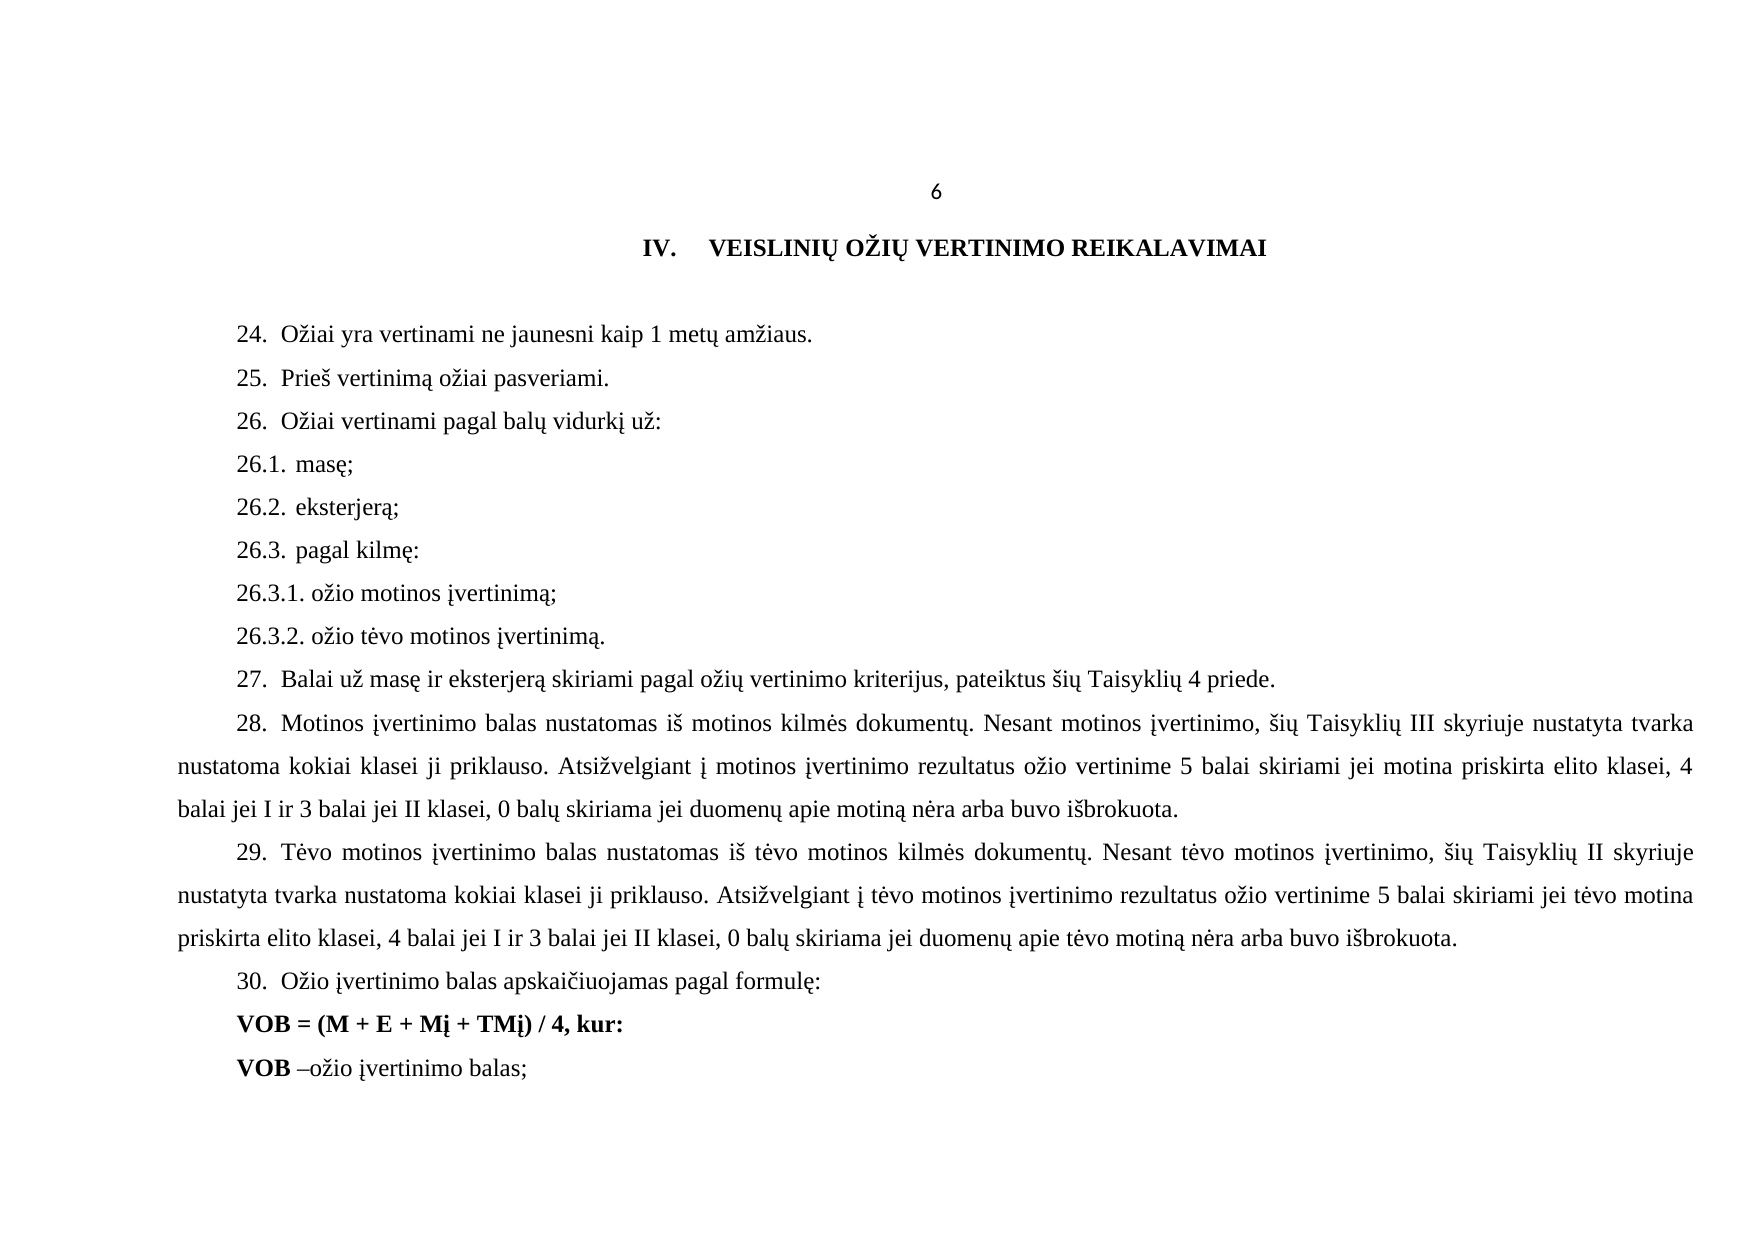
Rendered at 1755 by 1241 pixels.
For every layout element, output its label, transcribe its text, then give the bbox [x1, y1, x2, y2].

text 25. Prieš vertinimą ožiai pasveriami. [177, 363, 1695, 391]
text 28. Motinos įvertinimo balas nustatomas iš motinos kilmės dokumentų. Nesant motinos įvertinimo, šių Taisyklių III skyriuje nustatyta tvarka nustatoma kokiai klasei ji priklauso. Atsižvelgiant į motinos įvertinimo rezultatus ožio vertinime 5 balai skiriami jei motina priskirta elito klasei, 4 balai jei I ir 3 balai jei II klasei, 0 balų skiriama jei duomenų apie motiną nėra arba buvo išbrokuota. [177, 708, 1695, 823]
text 29. Tėvo motinos įvertinimo balas nustatomas iš tėvo motinos kilmės dokumentų. Nesant tėvo motinos įvertinimo, šių Taisyklių II skyriuje nustatyta tvarka nustatoma kokiai klasei ji priklauso. Atsižvelgiant į tėvo motinos įvertinimo rezultatus ožio vertinime 5 balai skiriami jei tėvo motina priskirta elito klasei, 4 balai jei I ir 3 balai jei II klasei, 0 balų skiriama jei duomenų apie tėvo motiną nėra arba buvo išbrokuota. [177, 837, 1695, 952]
text VOB = (M + E + Mį + TMį) / 4, kur: [236, 1009, 1695, 1038]
text 26.1. masę; [177, 449, 1695, 478]
text 27. Balai už masę ir eksterjerą skiriami pagal ožių vertinimo kriterijus, pateiktus šių Taisyklių 4 priede. [177, 664, 1695, 693]
text 26.3.2. ožio tėvo motinos įvertinimą. [236, 621, 1695, 650]
text 26.3.1. ožio motinos įvertinimą; [236, 578, 1695, 607]
text VOB –ožio įvertinimo balas; [236, 1053, 1695, 1081]
text IV. VEISLINIŲ OŽIŲ VERTINIMO REIKALAVIMAI [215, 233, 1695, 262]
text 26.2. eksterjerą; [177, 492, 1695, 521]
text 30. Ožio įvertinimo balas apskaičiuojamas pagal formulę: [177, 966, 1695, 995]
text 26.3. pagal kilmę: [177, 535, 1695, 564]
text 24. Ožiai yra vertinami ne jaunesni kaip 1 metų amžiaus. [177, 319, 1695, 348]
text 26. Ožiai vertinami pagal balų vidurkį už: [177, 406, 1695, 434]
